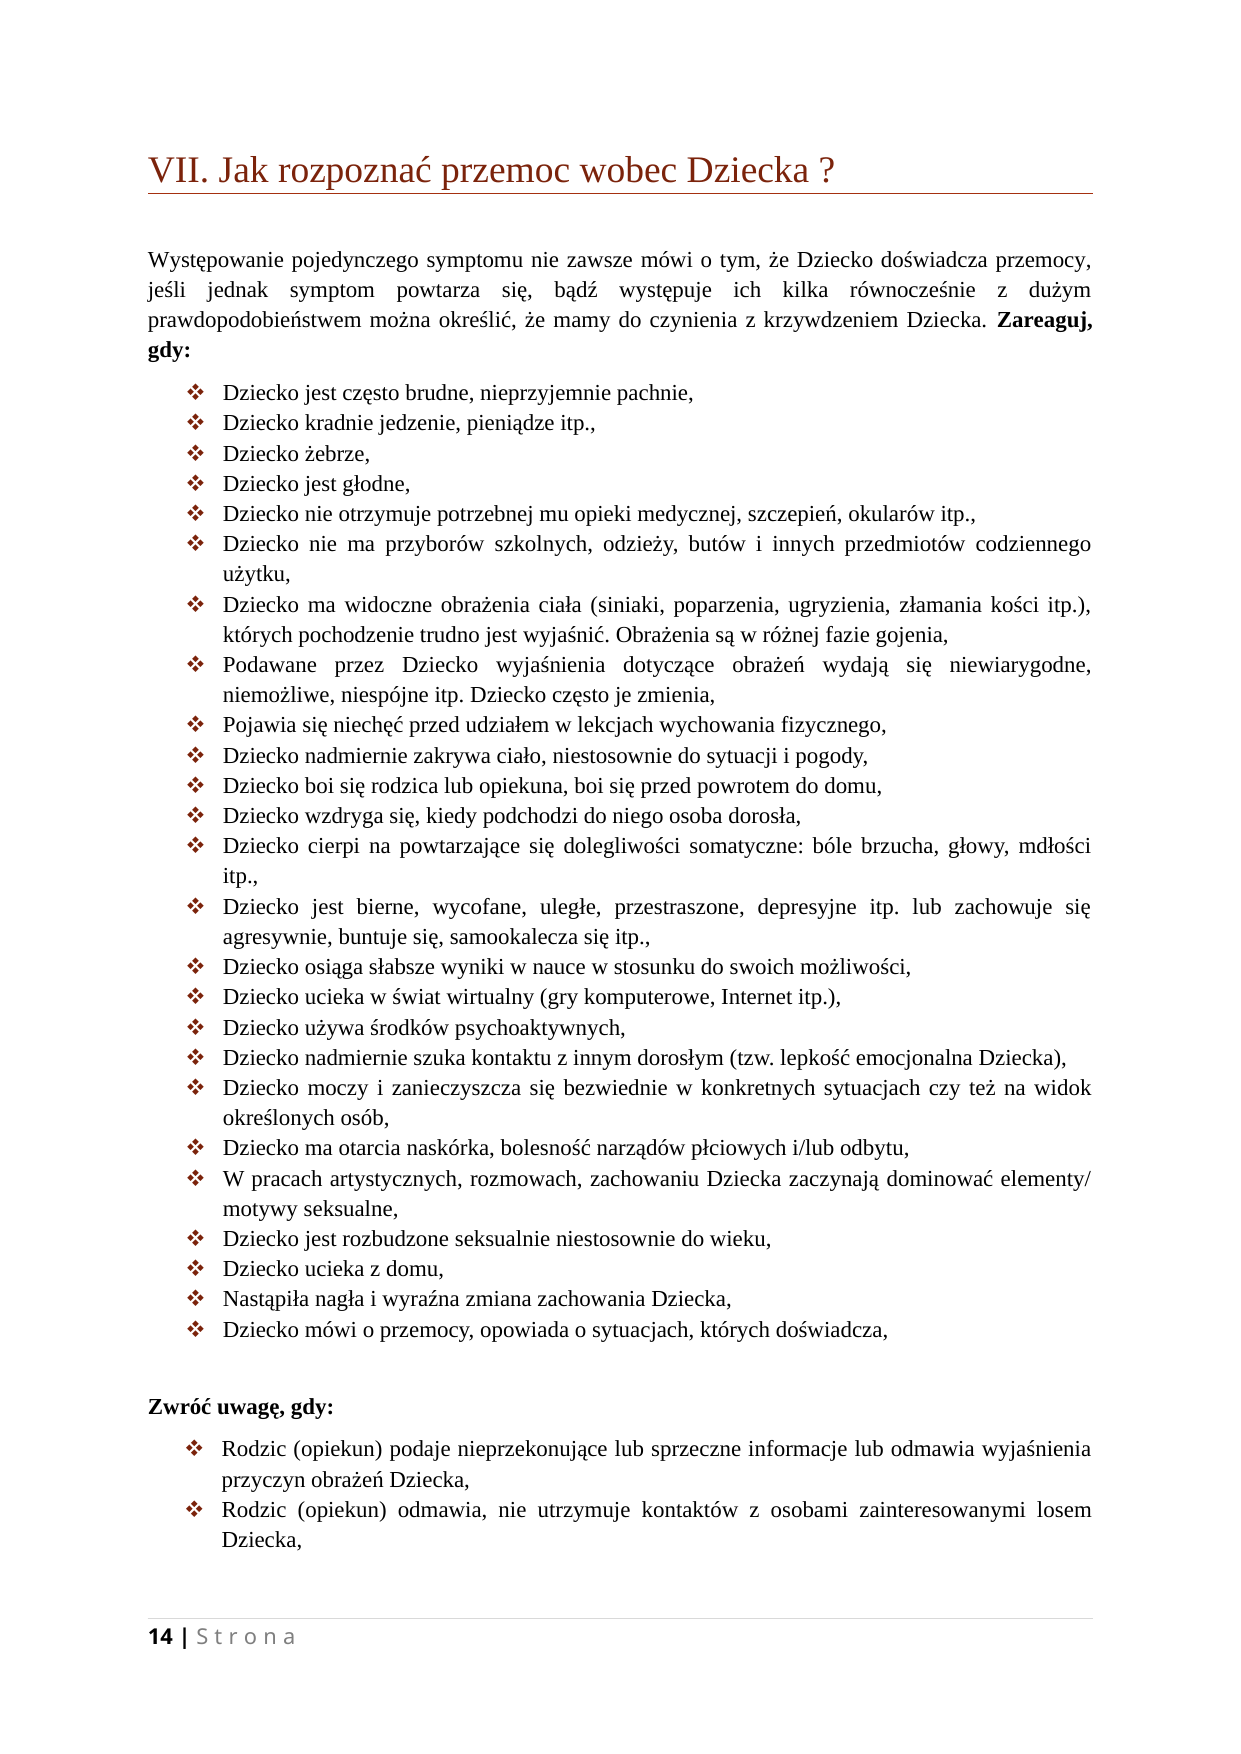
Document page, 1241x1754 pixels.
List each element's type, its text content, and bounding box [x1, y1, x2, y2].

list Dziecko osiąga słabsze wyniki w nauce w stosunku do swoich możliwości, [185, 953, 1093, 979]
list Dziecko kradnie jedzenie, pieniądze itp., [185, 409, 1093, 436]
list Dziecko ma otarcia naskórka, bolesność narządów płciowych i/lub odbytu, [185, 1134, 1093, 1161]
list Dziecko mówi o przemocy, opowiada o sytuacjach, których doświadcza, [185, 1316, 1093, 1342]
list Podawane przez Dziecko wyjaśnienia dotyczące obrażeń wydają się niewiarygodne, niemożliwe, niespójne itp. Dziecko często je zmienia, [185, 651, 1093, 708]
list Dziecko jest często brudne, nieprzyjemnie pachnie, [185, 379, 1093, 406]
list Dziecko jest głodne, [185, 470, 1093, 496]
subtitle VII. Jak rozpoznać przemoc wobec Dziecka ? [148, 148, 1093, 193]
list Dziecko ma widoczne obrażenia ciała (siniaki, poparzenia, ugryzienia, złamania kości itp.), których pochodzenie trudno jest wyjaśnić. Obrażenia są w różnej fazie gojenia, [185, 591, 1093, 647]
list Dziecko nie otrzymuje potrzebnej mu opieki medycznej, szczepień, okularów itp., [185, 500, 1093, 526]
list Pojawia się niechęć przed udziałem w lekcjach wychowania fizycznego, [185, 712, 1093, 738]
list Rodzic (opiekun) odmawia, nie utrzymuje kontaktów z osobami zainteresowanymi losem Dziecka, [184, 1496, 1093, 1552]
list Dziecko nadmiernie szuka kontaktu z innym dorosłym (tzw. lepkość emocjonalna Dziecka), [185, 1044, 1093, 1070]
list Dziecko jest rozbudzone seksualnie niestosownie do wieku, [185, 1225, 1093, 1251]
list Dziecko wzdryga się, kiedy podchodzi do niego osoba dorosła, [185, 802, 1093, 828]
list Dziecko żebrze, [185, 440, 1093, 466]
list Dziecko nadmiernie zakrywa ciało, niestosownie do sytuacji i pogody, [185, 742, 1093, 768]
list Dziecko boi się rodzica lub opiekuna, boi się przed powrotem do domu, [185, 772, 1093, 798]
list Dziecko używa środków psychoaktywnych, [185, 1014, 1093, 1040]
list Rodzic (opiekun) podaje nieprzekonujące lub sprzeczne informacje lub odmawia wyjaśnienia przyczyn obrażeń Dziecka, [184, 1436, 1093, 1492]
list Dziecko nie ma przyborów szkolnych, odzieży, butów i innych przedmiotów codziennego użytku, [185, 530, 1093, 587]
text Występowanie pojedynczego symptomu nie zawsze mówi o tym, że Dziecko doświadcza przemocy, jeśli jednak symptom powtarza się, bądź występuje ich kilka równocześnie z dużym prawdopodobieństwem można określić, że mamy do czynienia z krzywdzeniem Dziecka. Zareaguj, gdy: [148, 246, 1093, 363]
list Dziecko cierpi na powtarzające się dolegliwości somatyczne: bóle brzucha, głowy, mdłości itp., [185, 832, 1093, 889]
list W pracach artystycznych, rozmowach, zachowaniu Dziecka zaczynają dominować elementy/ motywy seksualne, [185, 1165, 1093, 1221]
list Dziecko moczy i zanieczyszcza się bezwiednie w konkretnych sytuacjach czy też na widok określonych osób, [185, 1074, 1093, 1131]
list Dziecko ucieka w świat wirtualny (gry komputerowe, Internet itp.), [185, 983, 1093, 1010]
list Dziecko ucieka z domu, [185, 1255, 1093, 1282]
list Dziecko jest bierne, wycofane, uległe, przestraszone, depresyjne itp. lub zachowuje się agresywnie, buntuje się, samookalecza się itp., [185, 893, 1093, 949]
text Zwróć uwagę, gdy: [148, 1393, 1093, 1419]
list Nastąpiła nagła i wyraźna zmiana zachowania Dziecka, [185, 1286, 1093, 1312]
